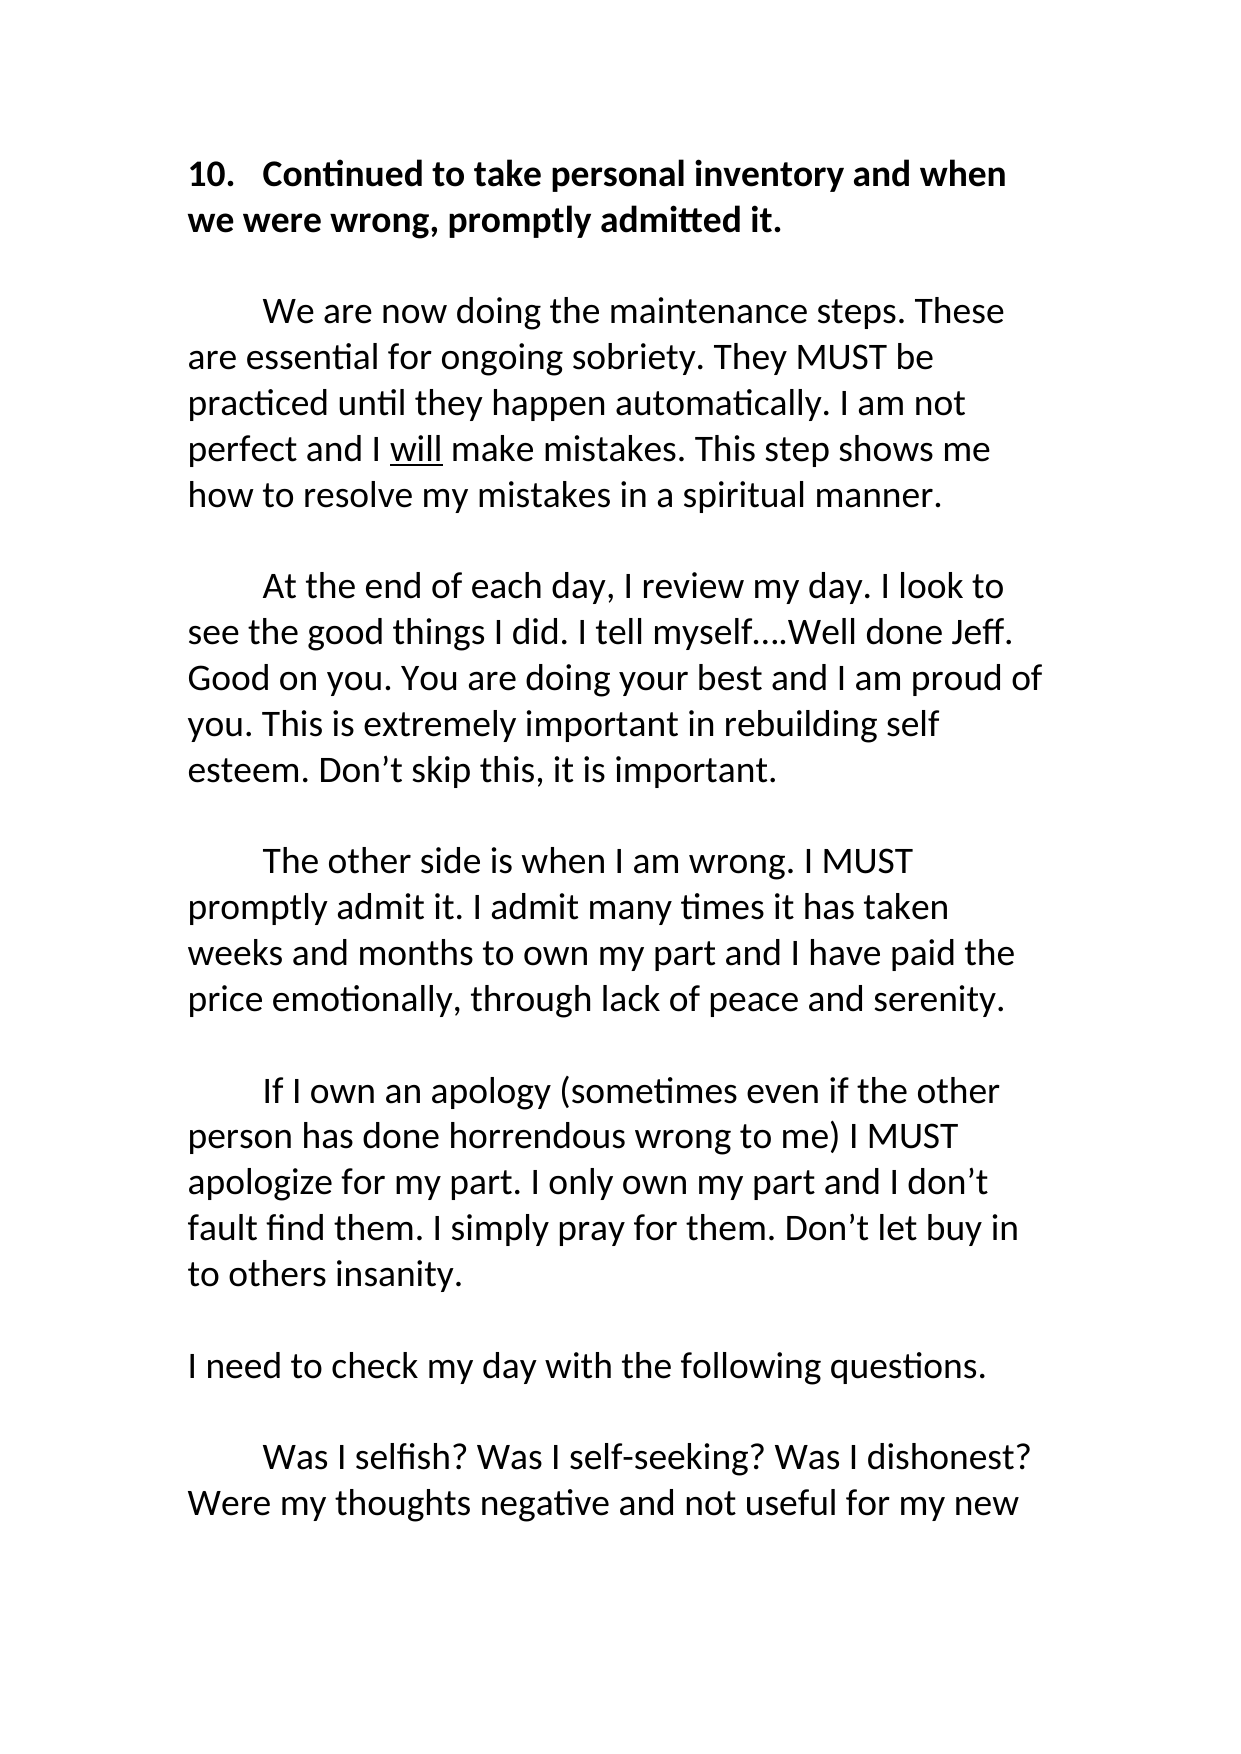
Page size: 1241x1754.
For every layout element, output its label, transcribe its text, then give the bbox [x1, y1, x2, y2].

text I need to check my day with the following questions. [187, 1342, 1053, 1387]
list Continued to take personal inventory and when we were wrong, promptly admitted it. [187, 150, 1053, 242]
text At the end of each day, I review my day. I look to see the good things I did. I tell myself….Well done Jeff. Good on you. You are doing your best and I am proud of you. This is extremely important in rebuilding self esteem. Don’t skip this, it is important. [187, 562, 1053, 792]
text We are now doing the maintenance steps. These are essential for ongoing sobriety. They MUST be practiced until they happen automatically. I am not perfect and I will make mistakes. This step shows me how to resolve my mistakes in a spiritual manner. [187, 287, 1053, 517]
text The other side is when I am wrong. I MUST promptly admit it. I admit many times it has taken weeks and months to own my part and I have paid the price emotionally, through lack of peace and serenity. [187, 837, 1053, 1021]
text Was I selfish? Was I self-seeking? Was I dishonest? Were my thoughts negative and not useful for my new [187, 1433, 1053, 1525]
text If I own an apology (sometimes even if the other person has done horrendous wrong to me) I MUST apologize for my part. I only own my part and I don’t fault find them. I simply pray for them. Don’t let buy in to others insanity. [187, 1067, 1053, 1296]
